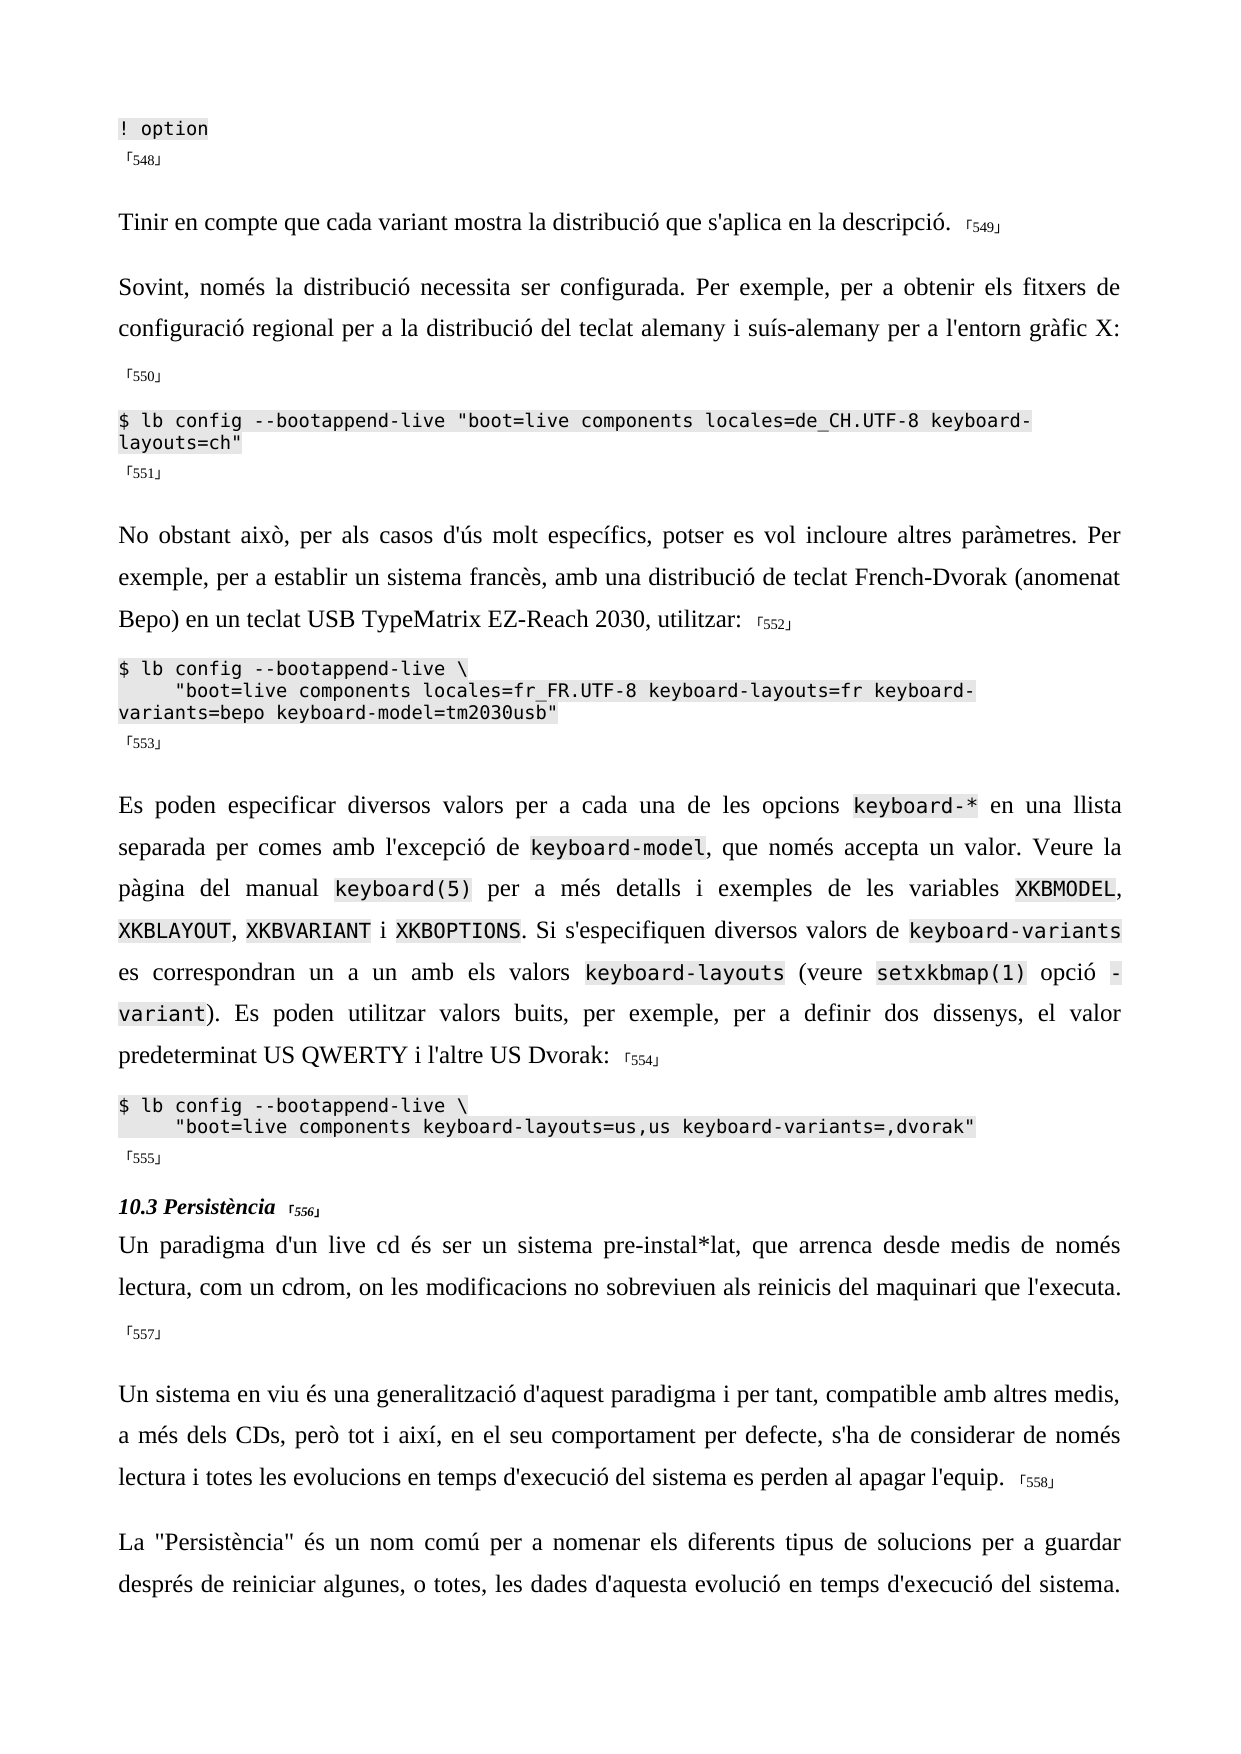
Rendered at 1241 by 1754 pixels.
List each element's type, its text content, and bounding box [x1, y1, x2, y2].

text Es poden especificar diversos valors per a cada una de les opcions keyboard-* en una llista separada per comes amb l'excepció de keyboard-model, que només accepta un valor. Veure la pàgina del manual keyboard(5) per a més detalls i exemples de les variables XKBMODEL, XKBLAYOUT, XKBVARIANT i XKBOPTIONS. Si s'especifiquen diversos valors de keyboard-variants es correspondran un a un amb els valors keyboard-layouts (veure setxkbmap(1) opció -variant). Es poden utilitzar valors buits, per exemple, per a definir dos dissenys, el valor predeterminat US QWERTY i l'altre US Dvorak: 「554」 [118, 791, 1122, 1069]
text 「551」 [118, 454, 1122, 482]
text "boot=live components keyboard-layouts=us,us keyboard-variants=,dvorak" [976, 1116, 1122, 1138]
text 「553」 [118, 724, 1122, 752]
text 「548」 [118, 140, 1122, 168]
text Tinir en compte que cada variant mostra la distribució que s'aplica en la descripció. 「549」 [118, 207, 1122, 236]
text $ lb config --bootappend-live "boot=live components locales=de_CH.UTF-8 keyboard-layouts=ch" [242, 410, 1122, 454]
text No obstant això, per als casos d'ús molt específics, potser es vol incloure altres paràmetres. Per exemple, per a establir un sistema francès, amb una distribució de teclat French-Dvorak (anomenat Bepo) en un teclat USB TypeMatrix EZ-Reach 2030, utilitzar: 「552」 [118, 521, 1122, 632]
text "boot=live components locales=fr_FR.UTF-8 keyboard-layouts=fr keyboard-variants=bepo keyboard-model=tm2030usb" [558, 680, 1122, 724]
text $ lb config --bootappend-live \ [118, 1094, 1122, 1116]
text La "Persistència" és un nom comú per a nomenar els diferents tipus de solucions per a guardar després de reiniciar algunes, o totes, les dades d'aquesta evolució en temps d'execució del sistema. [118, 1528, 1122, 1598]
text 「555」 [118, 1138, 1122, 1166]
text ! option [208, 118, 1122, 140]
text Sovint, només la distribució necessita ser configurada. Per exemple, per a obtenir els fitxers de configuració regional per a la distribució del teclat alemany i suís-alemany per a l'entorn gràfic X: 「550」 [118, 273, 1122, 384]
text Un sistema en viu és una generalització d'aquest paradigma i per tant, compatible amb altres medis, a més dels CDs, però tot i així, en el seu comportament per defecte, s'ha de considerar de només lectura i totes les evolucions en temps d'execució del sistema es perden al apagar l'equip. 「558」 [118, 1380, 1122, 1491]
subtitle 10.3 Persistència 「556」 [118, 1194, 1122, 1219]
text Un paradigma d'un live cd és ser un sistema pre-instal*lat, que arrenca desde medis de només lectura, com un cdrom, on les modificacions no sobreviuen als reinicis del maquinari que l'executa. 「557」 [118, 1231, 1122, 1342]
text $ lb config --bootappend-live \ [468, 658, 1122, 680]
